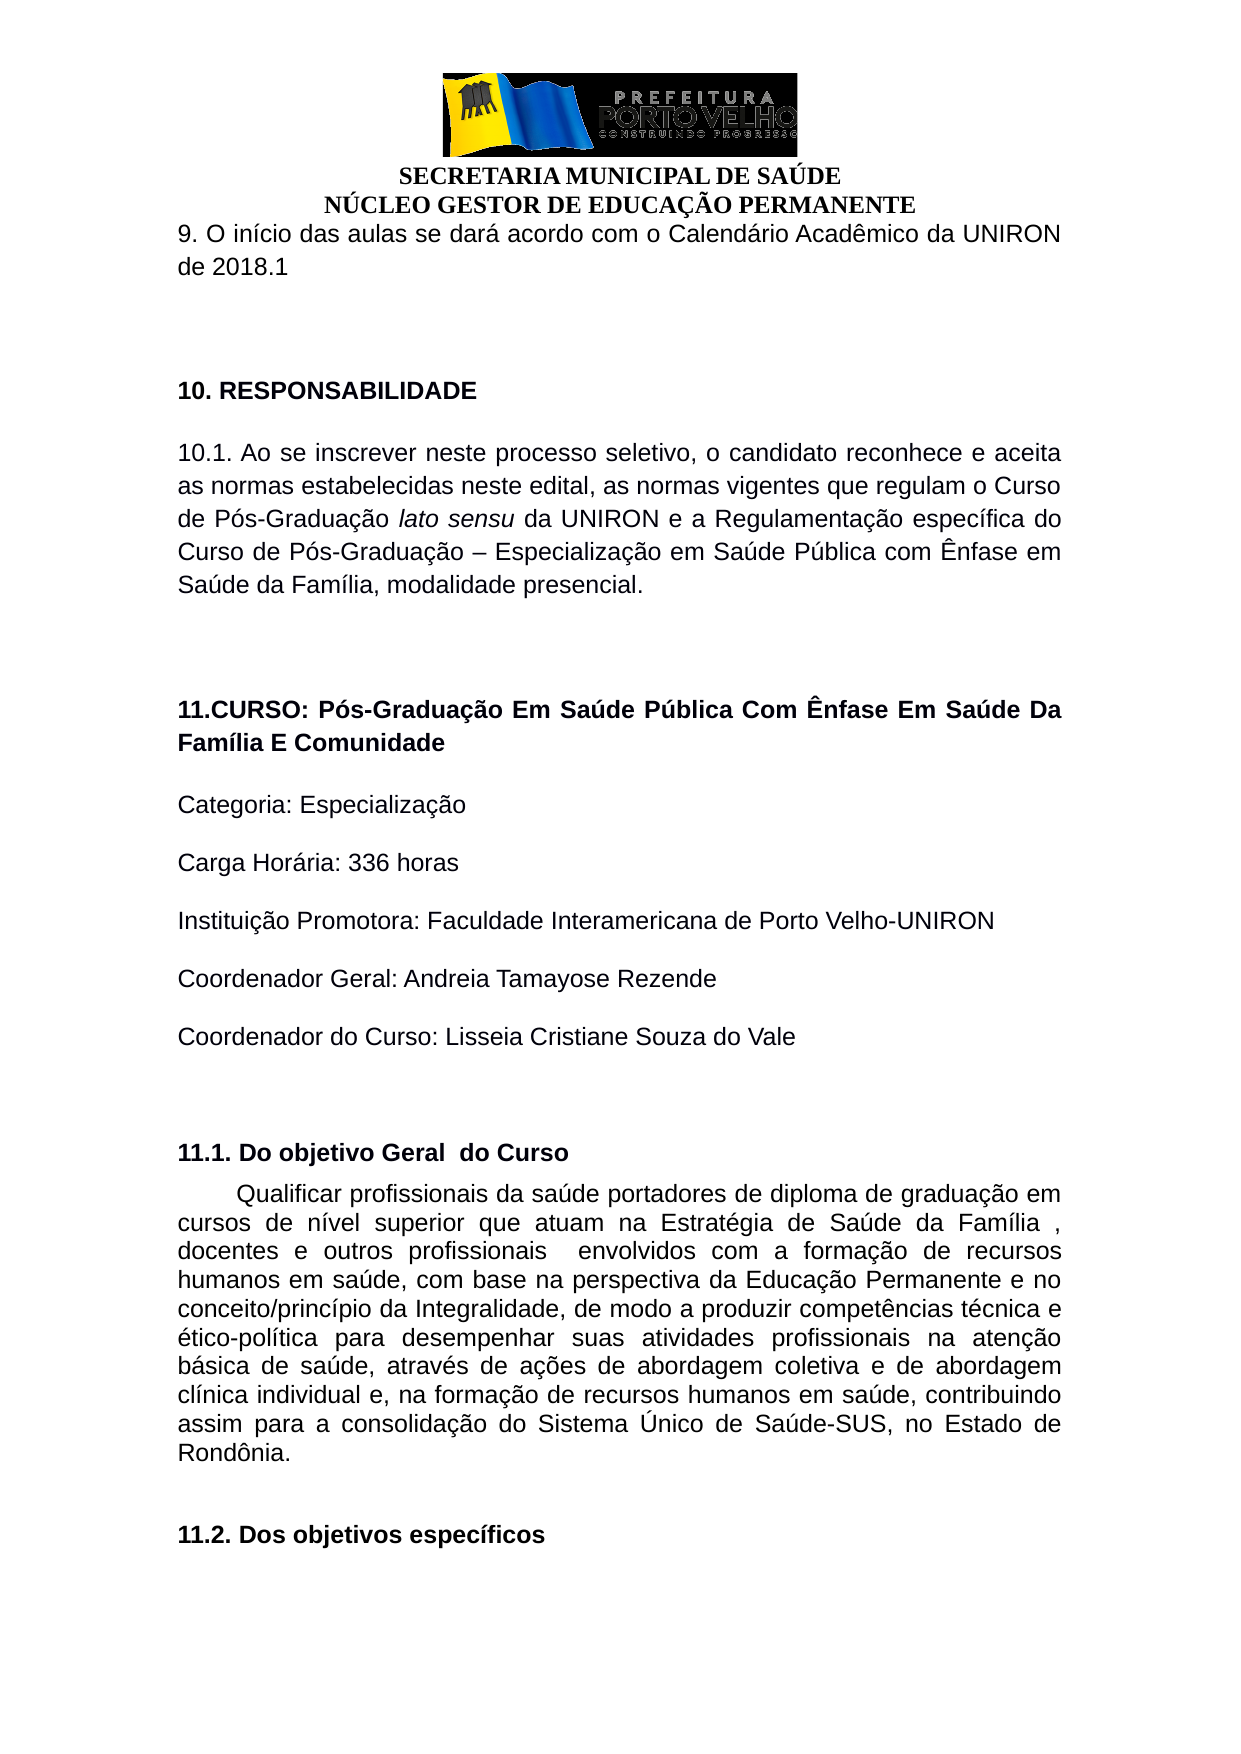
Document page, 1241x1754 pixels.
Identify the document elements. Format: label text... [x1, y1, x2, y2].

text 10.1. Ao se inscrever neste processo seletivo, o candidato reconhece e aceita as normas estabelecidas neste edital, as normas vigentes que regulam o Curso de Pós-Graduação lato sensu da UNIRON e a Regulamentação específica do Curso de Pós-Graduação – Especialização em Saúde Pública com Ênfase em Saúde da Família, modalidade presencial. [177, 438, 1063, 599]
text 10. RESPONSABILIDADE [177, 376, 1063, 405]
text Carga Horária: 336 horas [177, 848, 1063, 877]
text Instituição Promotora: Faculdade Interamericana de Porto Velho-UNIRON [177, 906, 1063, 934]
text Categoria: Especialização [177, 790, 1063, 819]
text 11.1. Do objetivo Geral do Curso [177, 1137, 1063, 1166]
text Coordenador do Curso: Lisseia Cristiane Souza do Vale [177, 1022, 1063, 1050]
text Coordenador Geral: Andreia Tamayose Rezende [177, 964, 1063, 992]
text 11.2. Dos objetivos específicos [177, 1520, 1063, 1549]
text 11.CURSO: Pós-Graduação Em Saúde Pública Com Ênfase Em Saúde Da Família E Comunidade [177, 695, 1063, 757]
text 9. O início das aulas se dará acordo com o Calendário Acadêmico da UNIRON de 2018.1 [177, 219, 1063, 281]
text Qualificar profissionais da saúde portadores de diploma de graduação em cursos de nível superior que atuam na Estratégia de Saúde da Família , docentes e outros profissionais envolvidos com a formação de recursos humanos em saúde, com base na perspectiva da Educação Permanente e no conceito/princípio da Integralidade, de modo a produzir competências técnica e ético-política para desempenhar suas atividades profissionais na atenção básica de saúde, através de ações de abordagem coletiva e de abordagem clínica individual e, na formação de recursos humanos em saúde, contribuindo assim para a consolidação do Sistema Único de Saúde-SUS, no Estado de Rondônia. [177, 1179, 1063, 1466]
